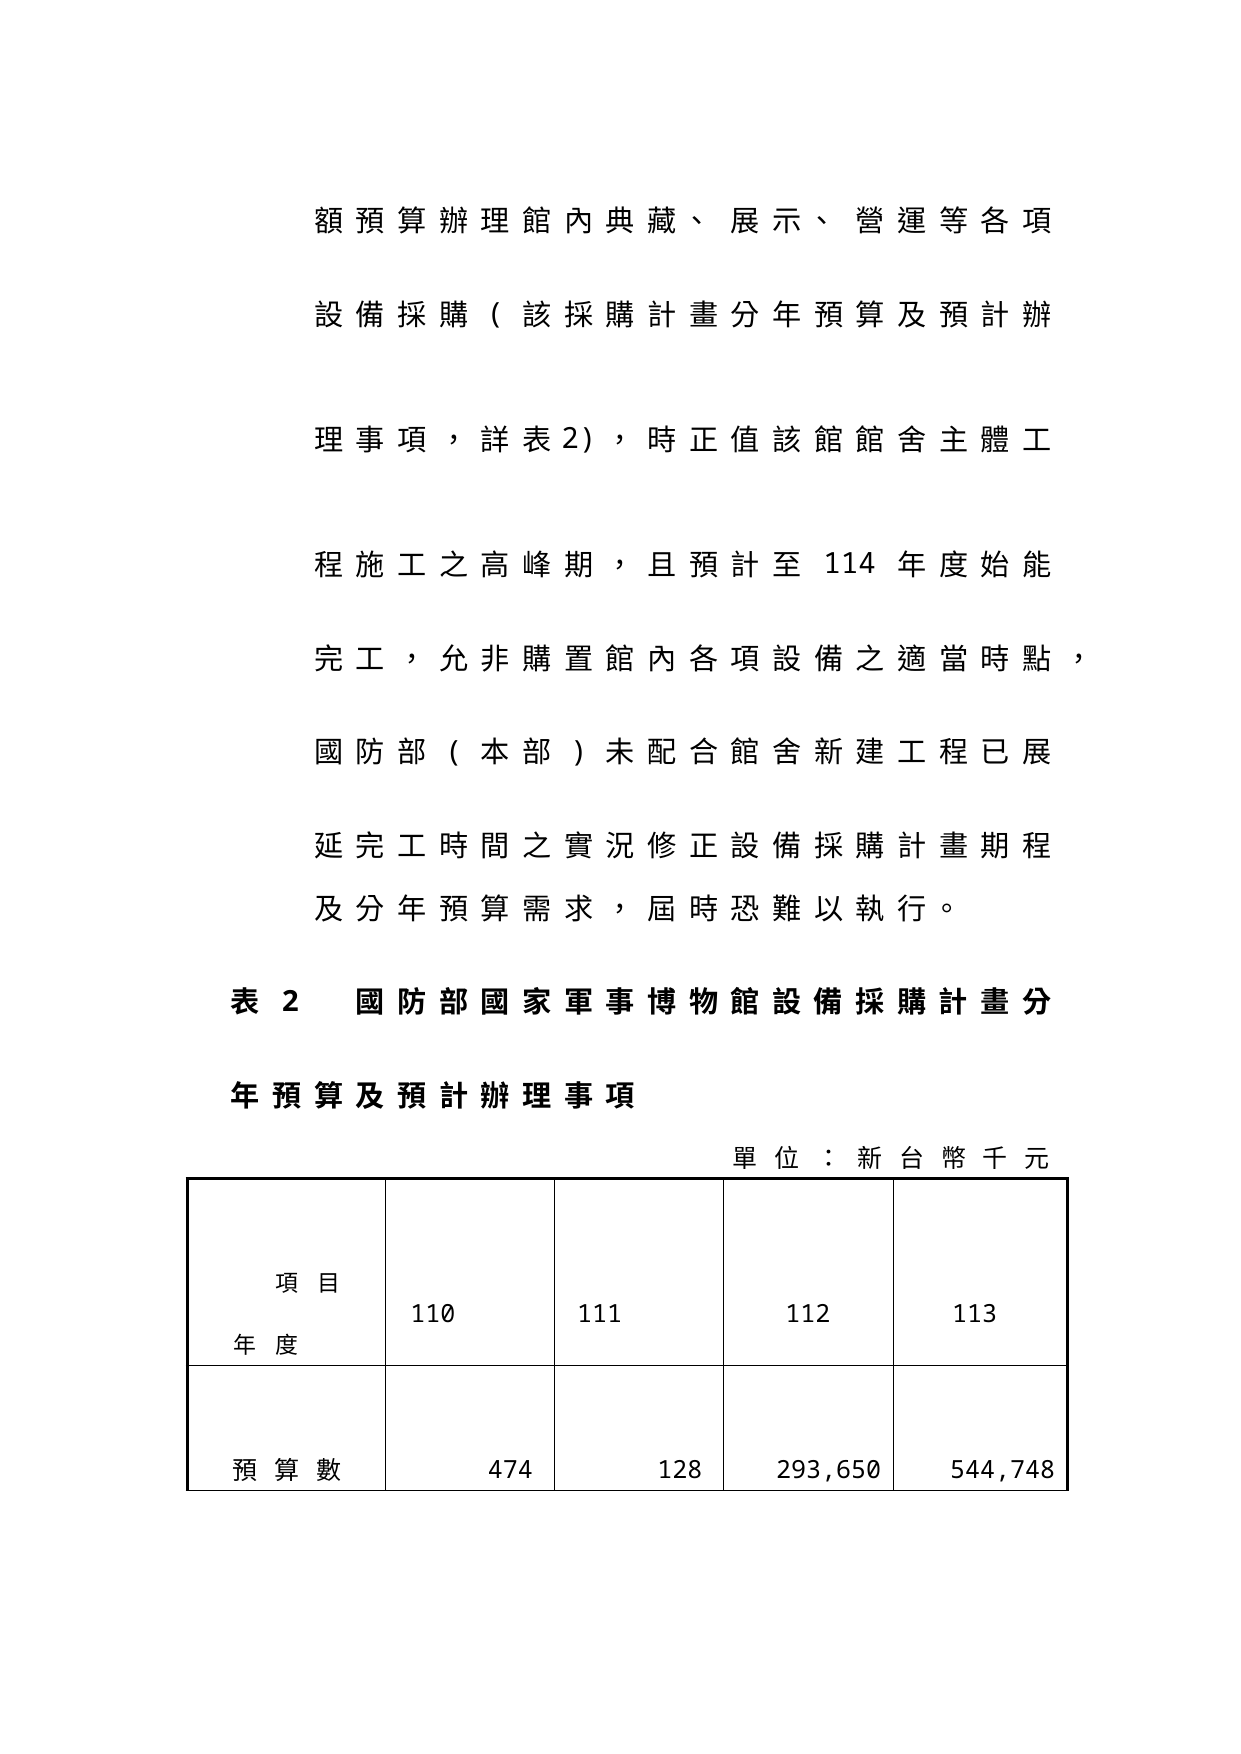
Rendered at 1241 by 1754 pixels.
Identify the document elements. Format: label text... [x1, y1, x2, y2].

table_cell 474 [386, 1366, 554, 1490]
table_cell 293,650 [724, 1366, 893, 1490]
table_header 112 [724, 1180, 893, 1365]
text 單位：新台幣千元 [184, 1115, 1058, 1177]
text 表2 國防部國家軍事博物館設備採購計畫分年預算及預計辦理事項 [184, 927, 1058, 1115]
table_header 113 [894, 1180, 1066, 1365]
table_header 111 [555, 1180, 723, 1365]
table_header 項目 年度 [189, 1180, 385, 1365]
table_cell 128 [555, 1366, 723, 1490]
table_header 110 [386, 1180, 554, 1365]
table_cell 預算數 [189, 1366, 385, 1490]
table_cell 544,748 [894, 1366, 1066, 1490]
text 國防部就軍博館之設備採購計畫原係配合該館新建工程前預定可於112年完工之期程，以113年開館營運為目標，將計畫期程訂為110-113年度。惟如前所述，該館新建工程嗣因進度落後，完工時間業已從原112年度修正展延2年至114年度，然國防部依然就該館設備採購計畫期程維持於110-113年度不變，依預算書表所載，其仍預計於112年度及113年度分別編列2億9,365萬元及5億4,474萬8千元之高額預算辦理館內典藏、展示、營運等各項設備採購(該採購計畫分年預算及預計辦理事項，詳表2)，時正值該館館舍主體工程施工之高峰期，且預計至114年度始能完工，允非購置館內各項設備之適當時點，國防部(本部)未配合館舍新建工程已展延完工時間之實況修正設備採購計畫期程及分年預算需求，屆時恐難以執行。 [271, 177, 1058, 927]
